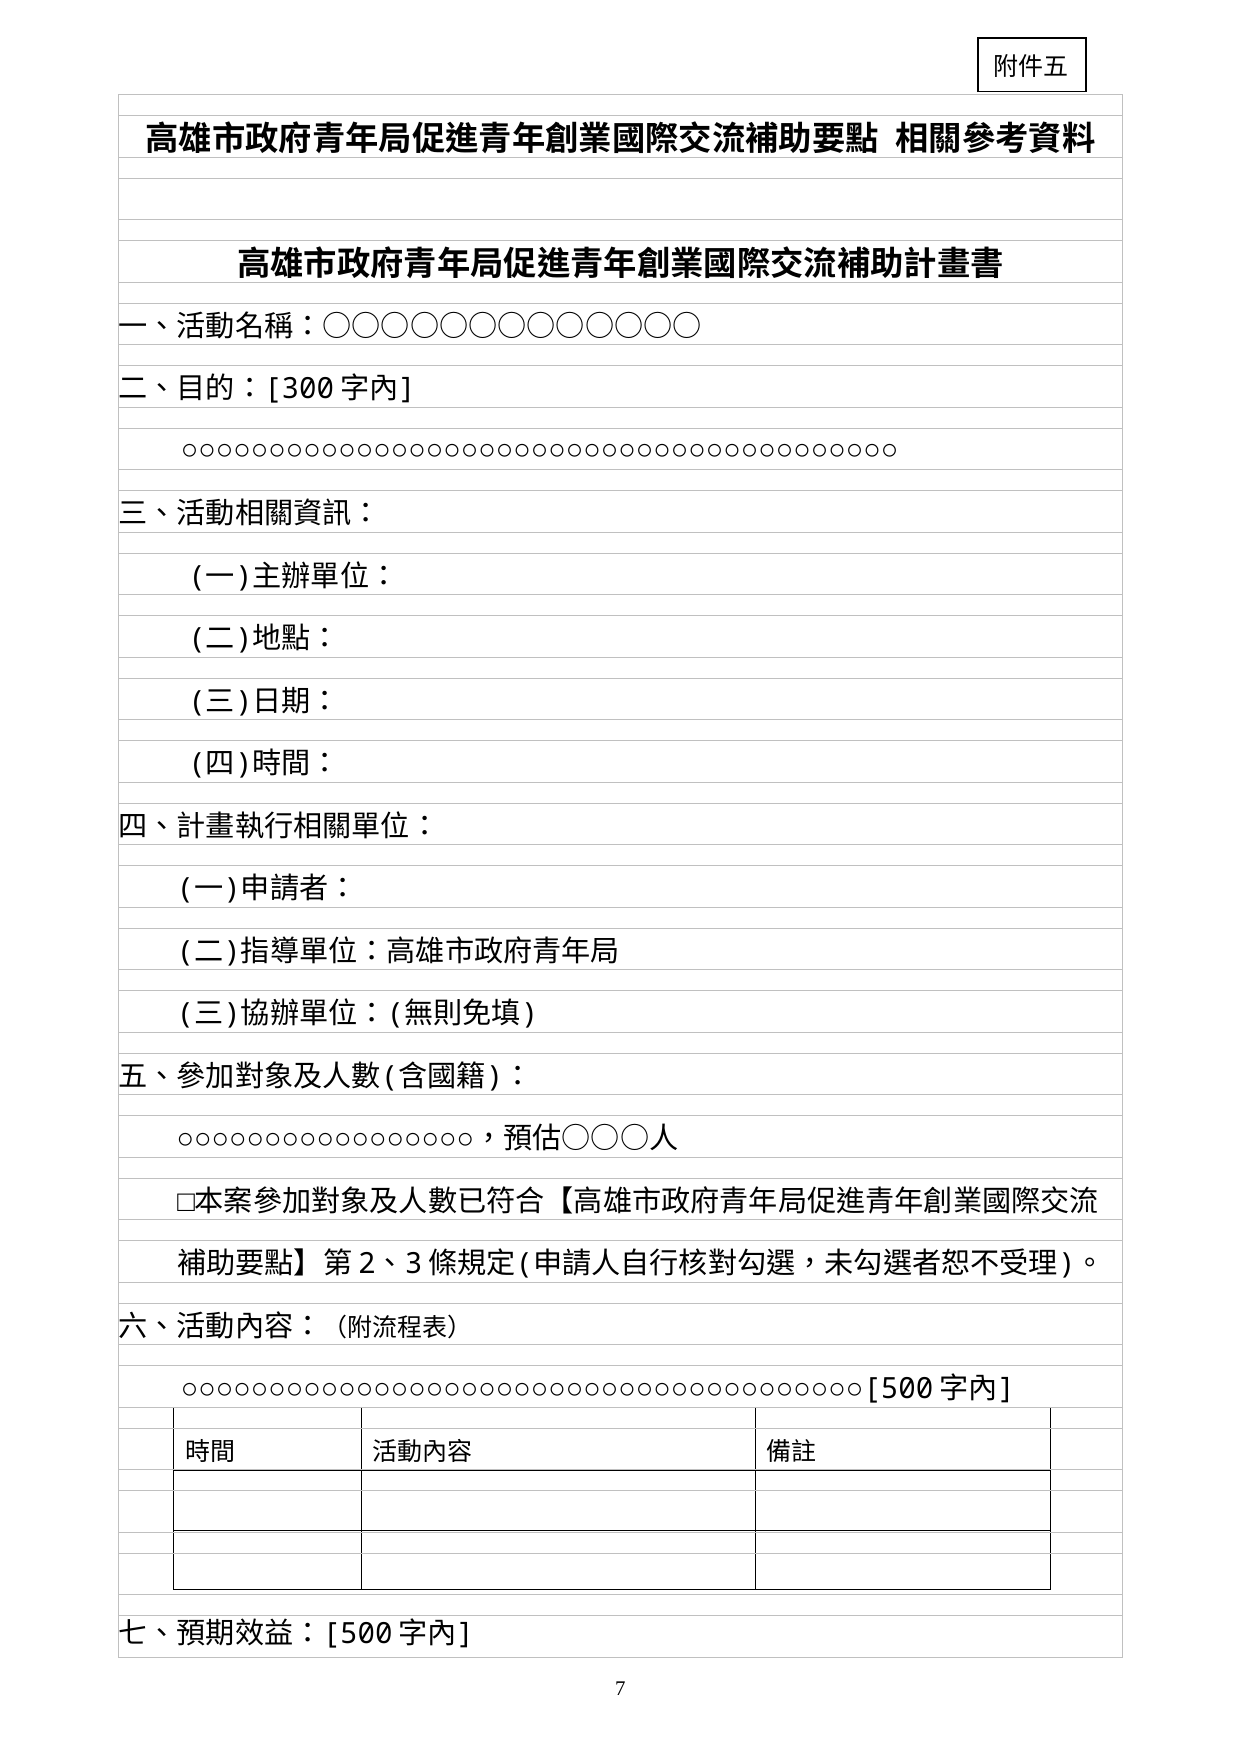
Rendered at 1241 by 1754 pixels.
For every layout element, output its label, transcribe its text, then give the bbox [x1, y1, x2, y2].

text [119, 908, 1122, 928]
text 附件五 [994, 46, 1071, 82]
text [119, 283, 1122, 303]
text [119, 1283, 1122, 1303]
text [119, 720, 1122, 740]
text (三)日期： [119, 679, 1122, 719]
table_cell [174, 1554, 361, 1588]
table_cell [174, 1471, 361, 1490]
text ○○○○○○○○○○○○○○○○○○○○○○○○○○○○○○○○○○○○○○○○○ [181, 429, 1122, 469]
text [119, 1589, 1122, 1594]
text 二、目的：[300字內] [119, 366, 1122, 407]
text (四)時間： [119, 741, 1122, 782]
text 補助要點】第2、3條規定(申請人自行核對勾選，未勾選者恕不受理)。 [177, 1241, 1122, 1282]
text 一、活動名稱：○○○○○○○○○○○○○ [119, 304, 1122, 344]
text (二)地點： [119, 616, 1122, 657]
table_header [174, 1408, 361, 1428]
text 六、活動內容：（附流程表） [119, 1304, 1122, 1344]
table_cell [756, 1491, 1050, 1529]
text (三)協辦單位：(無則免填) [119, 991, 1122, 1032]
text [119, 220, 1122, 240]
text [119, 1595, 1122, 1615]
text 高雄市政府青年局促進青年創業國際交流補助計畫書 [119, 241, 1122, 282]
table_header [756, 1408, 1050, 1428]
table_cell [756, 1554, 1050, 1588]
table_header 活動內容 [362, 1429, 755, 1469]
text 高雄市政府青年局促進青年創業國際交流補助要點 相關參考資料 [119, 116, 1122, 157]
table_cell [362, 1471, 755, 1490]
text [119, 1095, 1122, 1115]
table_cell [174, 1491, 361, 1529]
text [119, 345, 1122, 365]
text [979, 39, 1085, 91]
table_cell [174, 1533, 361, 1553]
text ○○○○○○○○○○○○○○○○○○○○○○○○○○○○○○○○○○○○○○○[500字內] [181, 1366, 1122, 1407]
table_header 備註 [756, 1429, 1050, 1469]
table_header 時間 [174, 1429, 361, 1469]
text (二)指導單位：高雄市政府青年局 [119, 929, 1122, 969]
text [119, 533, 1122, 553]
text [119, 970, 1122, 990]
text □本案參加對象及人數已符合【高雄市政府青年局促進青年創業國際交流 [177, 1179, 1122, 1219]
text 三、活動相關資訊： [119, 491, 1122, 532]
text 五、參加對象及人數(含國籍)： [119, 1054, 1122, 1094]
text (一)申請者： [119, 866, 1122, 907]
table_cell [756, 1533, 1050, 1553]
text [181, 1345, 1122, 1365]
text [119, 658, 1122, 678]
text [177, 1158, 1122, 1178]
text [181, 408, 1122, 428]
text [119, 783, 1122, 803]
text [119, 845, 1122, 865]
text (一)主辦單位： [119, 554, 1122, 594]
text [119, 595, 1122, 615]
table_cell [362, 1554, 755, 1588]
text [119, 95, 1122, 115]
text 七、預期效益：[500字內] [119, 1616, 1122, 1652]
table_cell [362, 1491, 755, 1529]
table_header [362, 1408, 755, 1428]
text [119, 1033, 1122, 1053]
text 四、計畫執行相關單位： [119, 804, 1122, 844]
table_cell [756, 1471, 1050, 1490]
text [177, 1220, 1122, 1240]
text [119, 470, 1122, 490]
table_cell [362, 1533, 755, 1553]
text ○○○○○○○○○○○○○○○○○，預估○○○人 [119, 1116, 1122, 1157]
